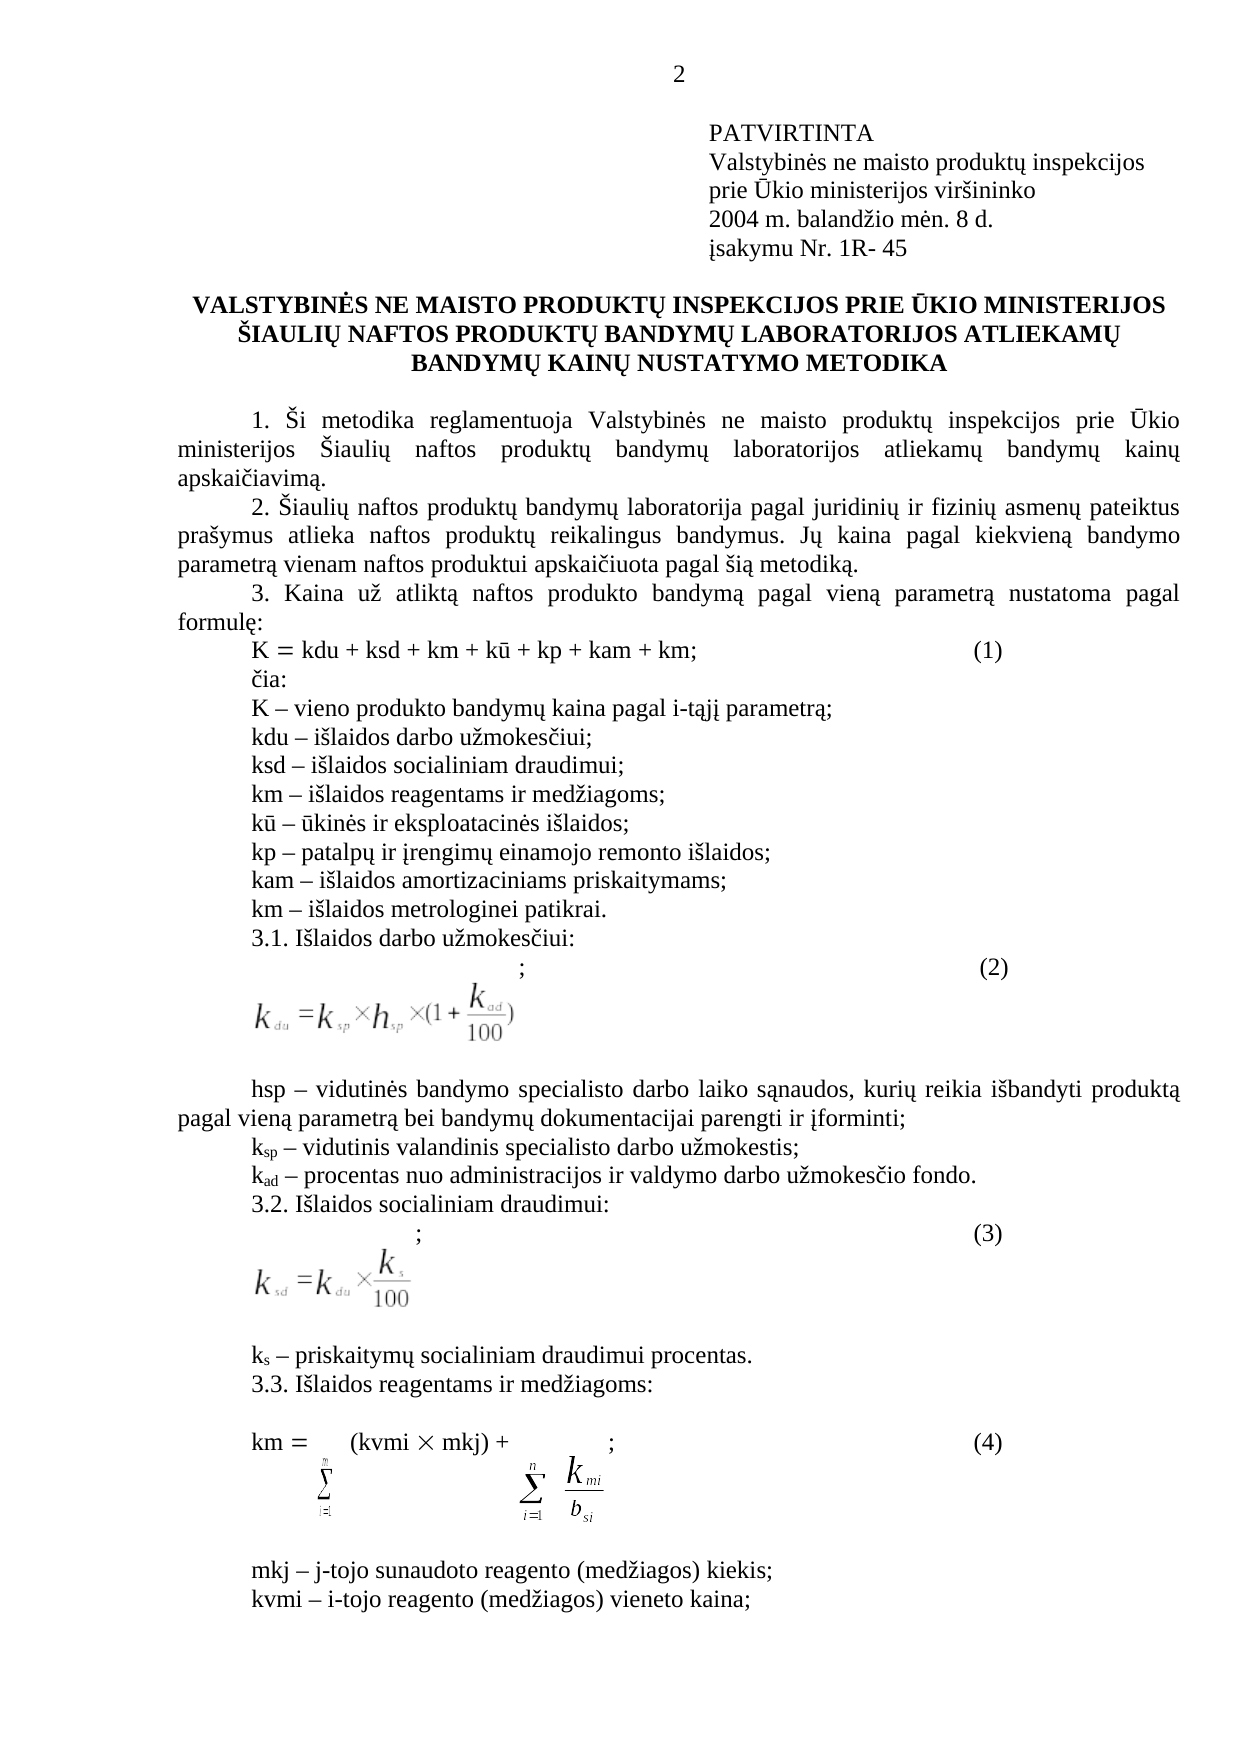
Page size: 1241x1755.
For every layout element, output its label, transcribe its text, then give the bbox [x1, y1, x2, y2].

text 2. Šiaulių naftos produktų bandymų laboratorija pagal juridinių ir fizinių asmenų pateiktus prašymus atlieka naftos produktų reikalingus bandymus. Jų kaina pagal kiekvieną bandymo parametrą vienam naftos produktui apskaičiuota pagal šią metodiką. [177, 492, 1181, 578]
text Valstybinės ne maisto produktų inspekcijos [177, 147, 1181, 176]
text km – išlaidos metrologinei patikrai. [177, 894, 1181, 923]
text kvmi – i-tojo reagento (medžiagos) vieneto kaina; [177, 1584, 1181, 1613]
text VALSTYBINĖS NE MAISTO PRODUKTŲ INSPEKCIJOS PRIE ŪKIO MINISTERIJOS ŠIAULIŲ NAFTOS PRODUKTŲ BANDYMŲ LABORATORIJOS ATLIEKAMŲ BANDYMŲ KAINŲ NUSTATYMO METODIKA [177, 291, 1181, 377]
text km – išlaidos reagentams ir medžiagoms; [177, 779, 1181, 808]
text kū – ūkinės ir eksploatacinės išlaidos; [177, 808, 1181, 837]
text 3.2. Išlaidos socialiniam draudimui: [177, 1189, 1181, 1218]
text ksp – vidutinis valandinis specialisto darbo užmokestis; [177, 1132, 1181, 1161]
text ksd – išlaidos socialiniam draudimui; [177, 751, 1181, 779]
text mkj – j-tojo sunaudoto reagento (medžiagos) kiekis; [177, 1555, 1181, 1584]
text PATVIRTINTA [709, 118, 1181, 147]
text 3. Kaina už atliktą naftos produkto bandymą pagal vieną parametrą nustatoma pagal formulę: [177, 578, 1181, 636]
text ; (3) [177, 1218, 1181, 1312]
text kdu – išlaidos darbo užmokesčiui; [177, 722, 1181, 751]
text 2004 m. balandžio mėn. 8 d. [177, 204, 1181, 233]
text km = (kvmi ´ mkj) + ; (4) [177, 1427, 1181, 1527]
text K – vieno produkto bandymų kaina pagal i-tąjį parametrą; [177, 693, 1181, 722]
text K = kdu + ksd + km + kū + kp + kam + km; (1) [177, 636, 1181, 664]
text hsp – vidutinės bandymo specialisto darbo laiko sąnaudos, kurių reikia išbandyti produktą pagal vieną parametrą bei bandymų dokumentacijai parengti ir įforminti; [177, 1074, 1181, 1132]
text kp – patalpų ir įrengimų einamojo remonto išlaidos; [177, 837, 1181, 866]
text įsakymu Nr. 1R- 45 [177, 233, 1181, 262]
text kam – išlaidos amortizaciniams priskaitymams; [177, 866, 1181, 894]
text kad – procentas nuo administracijos ir valdymo darbo užmokesčio fondo. [177, 1161, 1181, 1189]
text prie Ūkio ministerijos viršininko [177, 176, 1181, 204]
text čia: [177, 664, 1181, 693]
text 1. Ši metodika reglamentuoja Valstybinės ne maisto produktų inspekcijos prie Ūkio ministerijos Šiaulių naftos produktų bandymų laboratorijos atliekamų bandymų kainų apskaičiavimą. [177, 406, 1181, 492]
text 3.1. Išlaidos darbo užmokesčiui: [177, 923, 1181, 952]
text ; (2) [177, 952, 1181, 1046]
text 3.3. Išlaidos reagentams ir medžiagoms: [177, 1369, 1181, 1398]
text ks – priskaitymų socialiniam draudimui procentas. [177, 1340, 1181, 1369]
